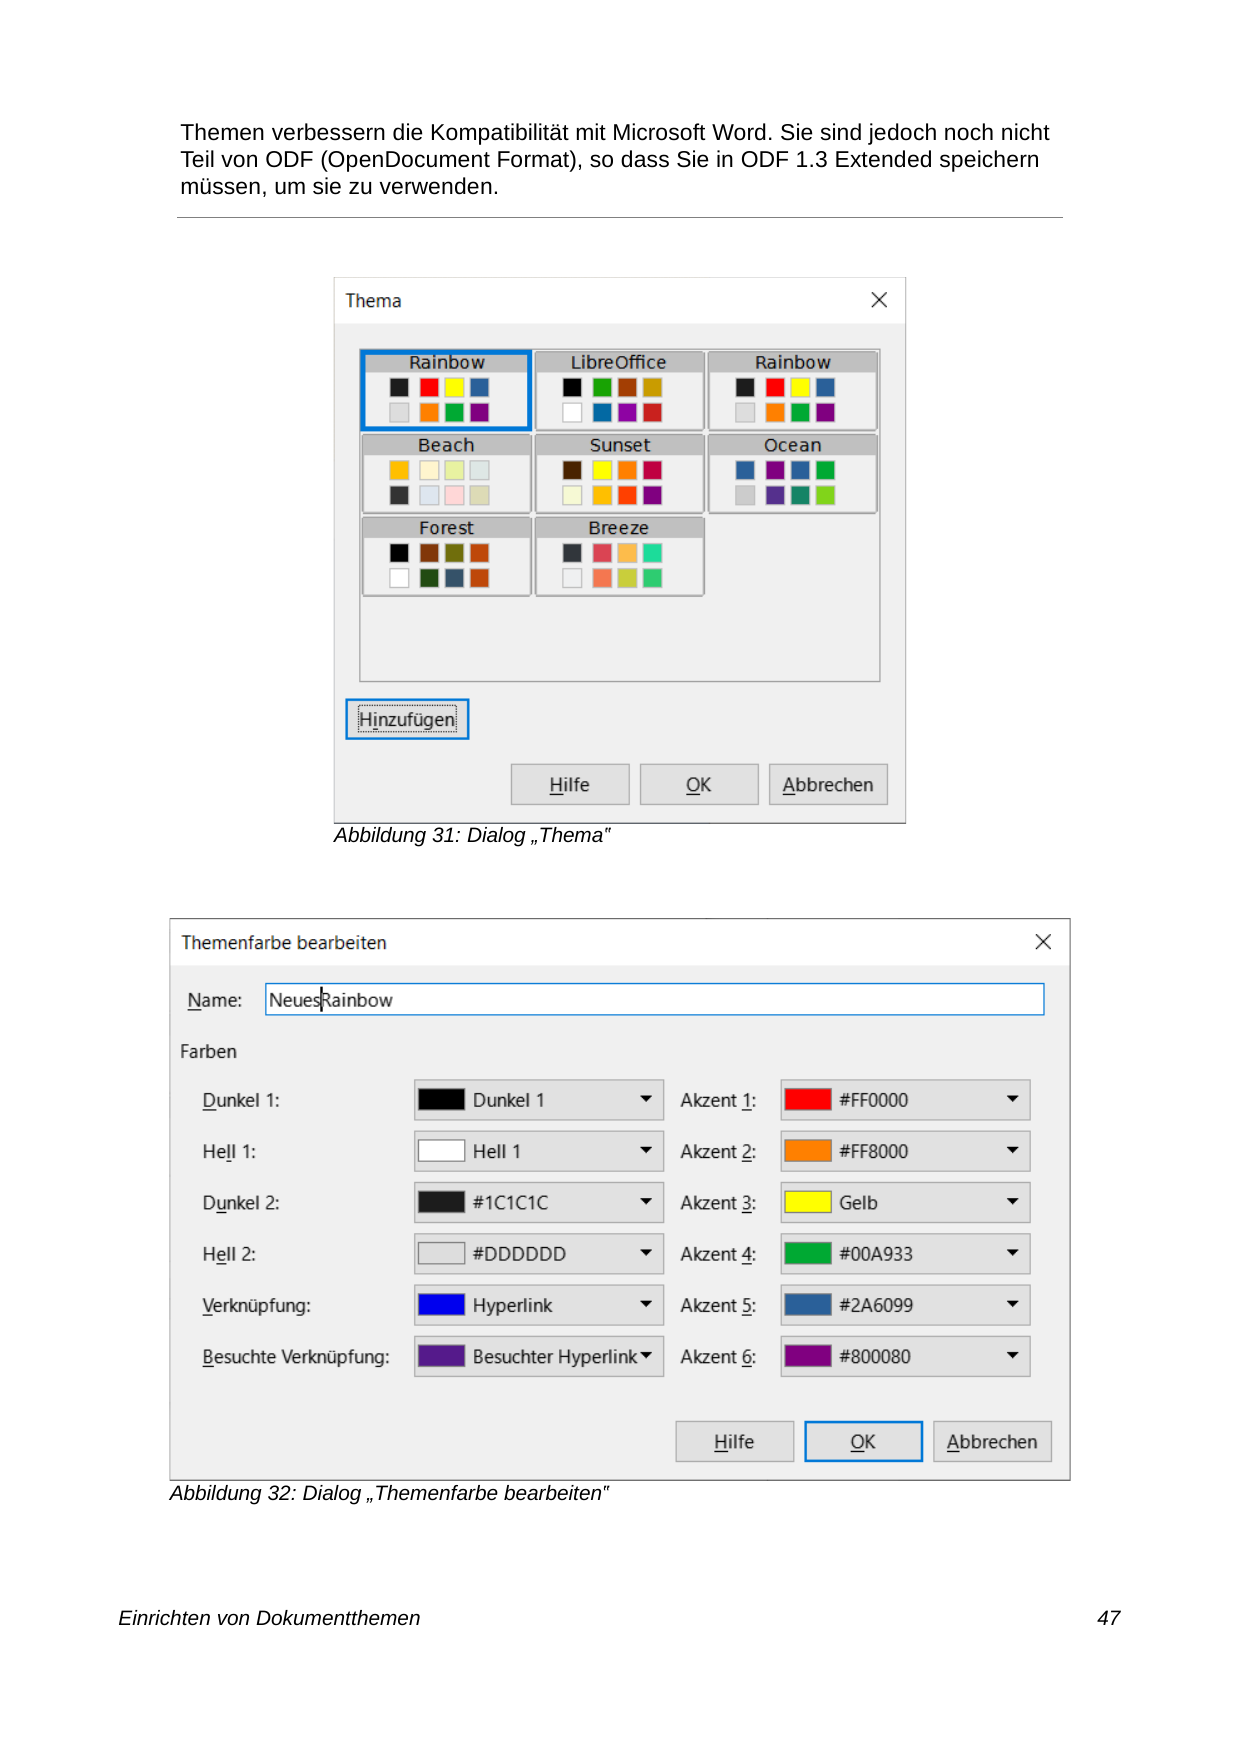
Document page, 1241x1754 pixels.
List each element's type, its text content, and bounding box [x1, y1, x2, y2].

picture [333, 277, 907, 824]
text Abbildung 31: Dialog „Thema‟ [334, 824, 906, 847]
text Abbildung 32: Dialog „Themenfarbe bearbeiten‟ [169, 1481, 1071, 1505]
text Themen verbessern die Kompatibilität mit Microsoft Word. Sie sind jedoch noch nicht Teil von ODF (OpenDocument Format), so dass Sie in ODF 1.3 Extended speichern müssen, um sie zu verwenden. [177, 118, 1063, 217]
picture [169, 918, 1071, 1481]
